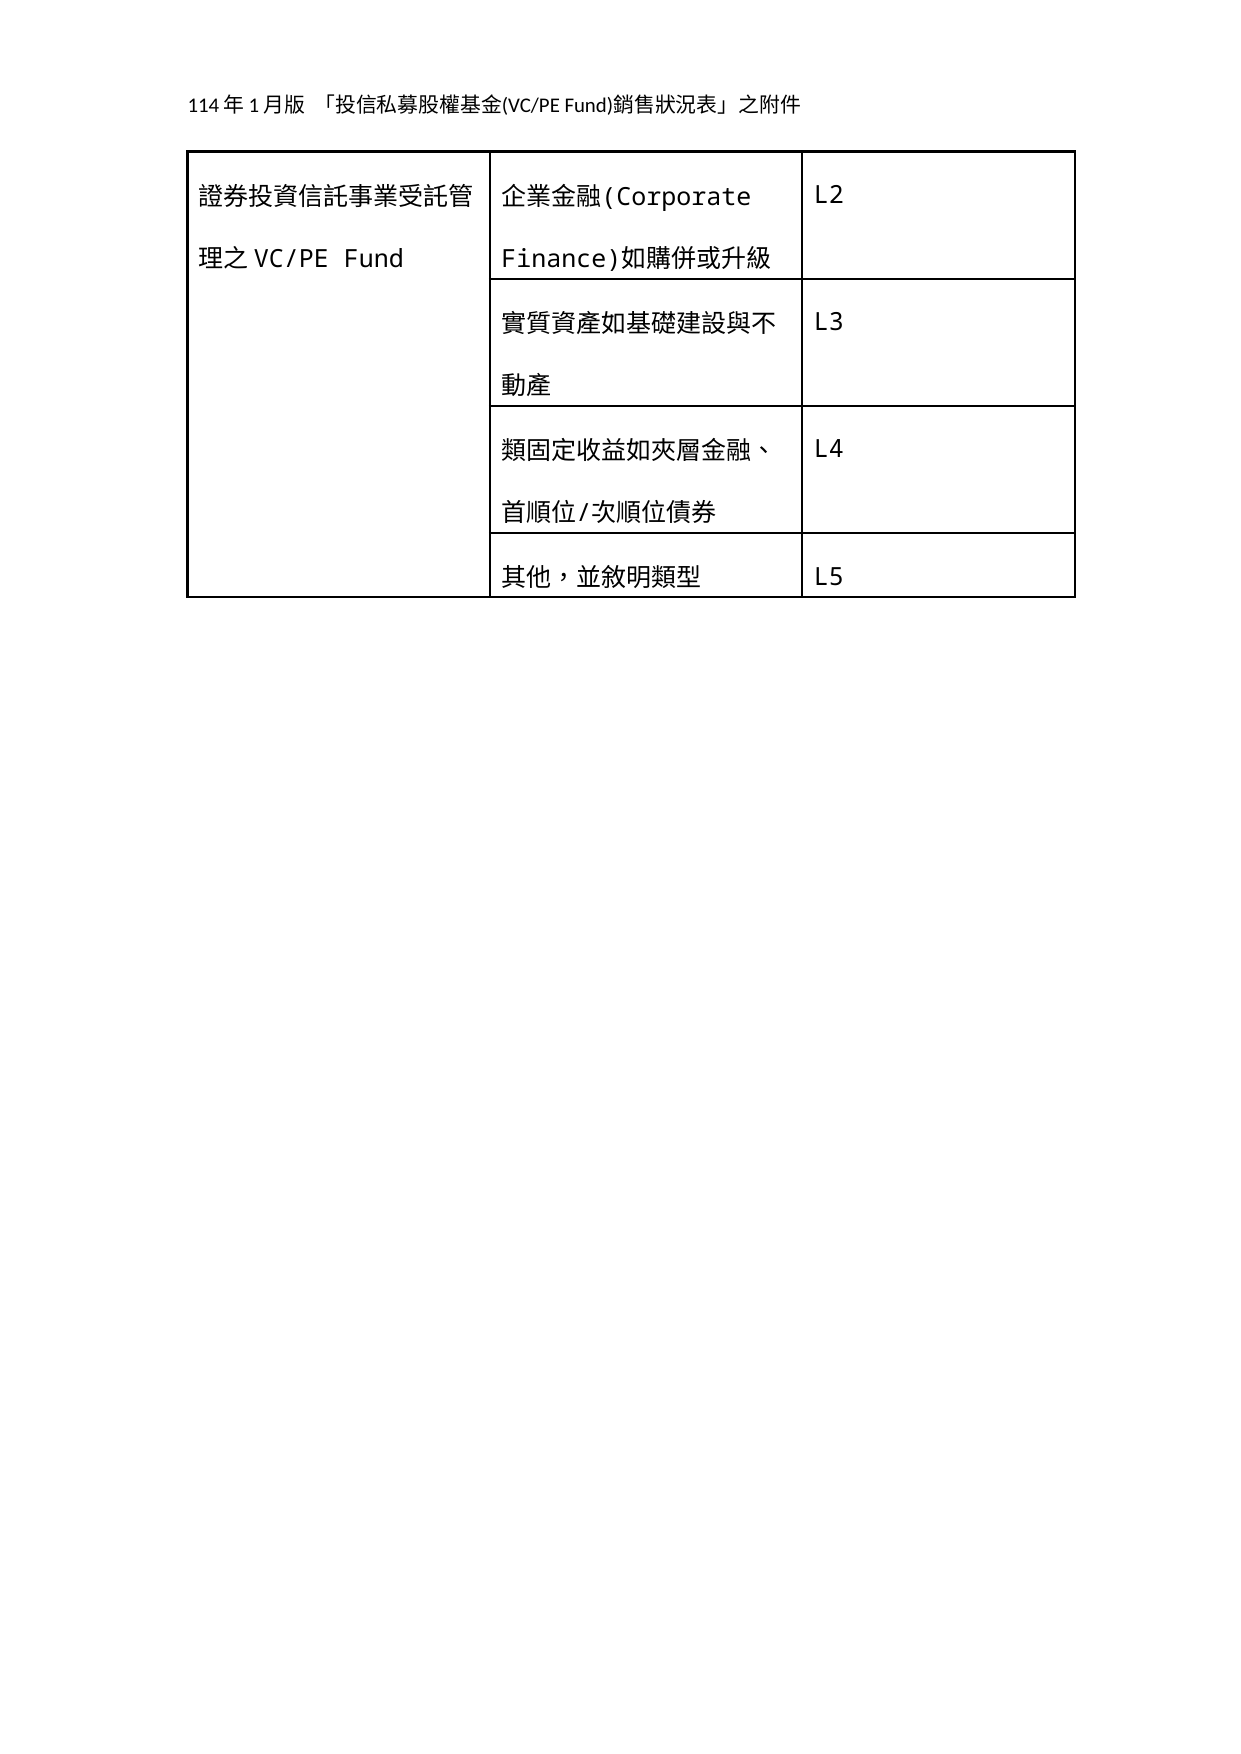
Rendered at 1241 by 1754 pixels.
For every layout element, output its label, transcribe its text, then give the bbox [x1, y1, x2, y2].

table_cell 證券投資信託事業受託管理之VC/PE Fund [189, 153, 489, 596]
table_cell L2 [803, 153, 1074, 277]
table_cell L5 [803, 534, 1074, 596]
table_cell 實質資產如基礎建設與不動產 [491, 280, 801, 404]
table_cell L4 [803, 407, 1074, 532]
table_cell 其他，並敘明類型 [491, 534, 801, 596]
table_cell 企業金融(Corporate Finance)如購併或升級 [491, 153, 801, 277]
table_cell L3 [803, 280, 1074, 404]
table_cell 類固定收益如夾層金融、首順位/次順位債券 [491, 407, 801, 532]
